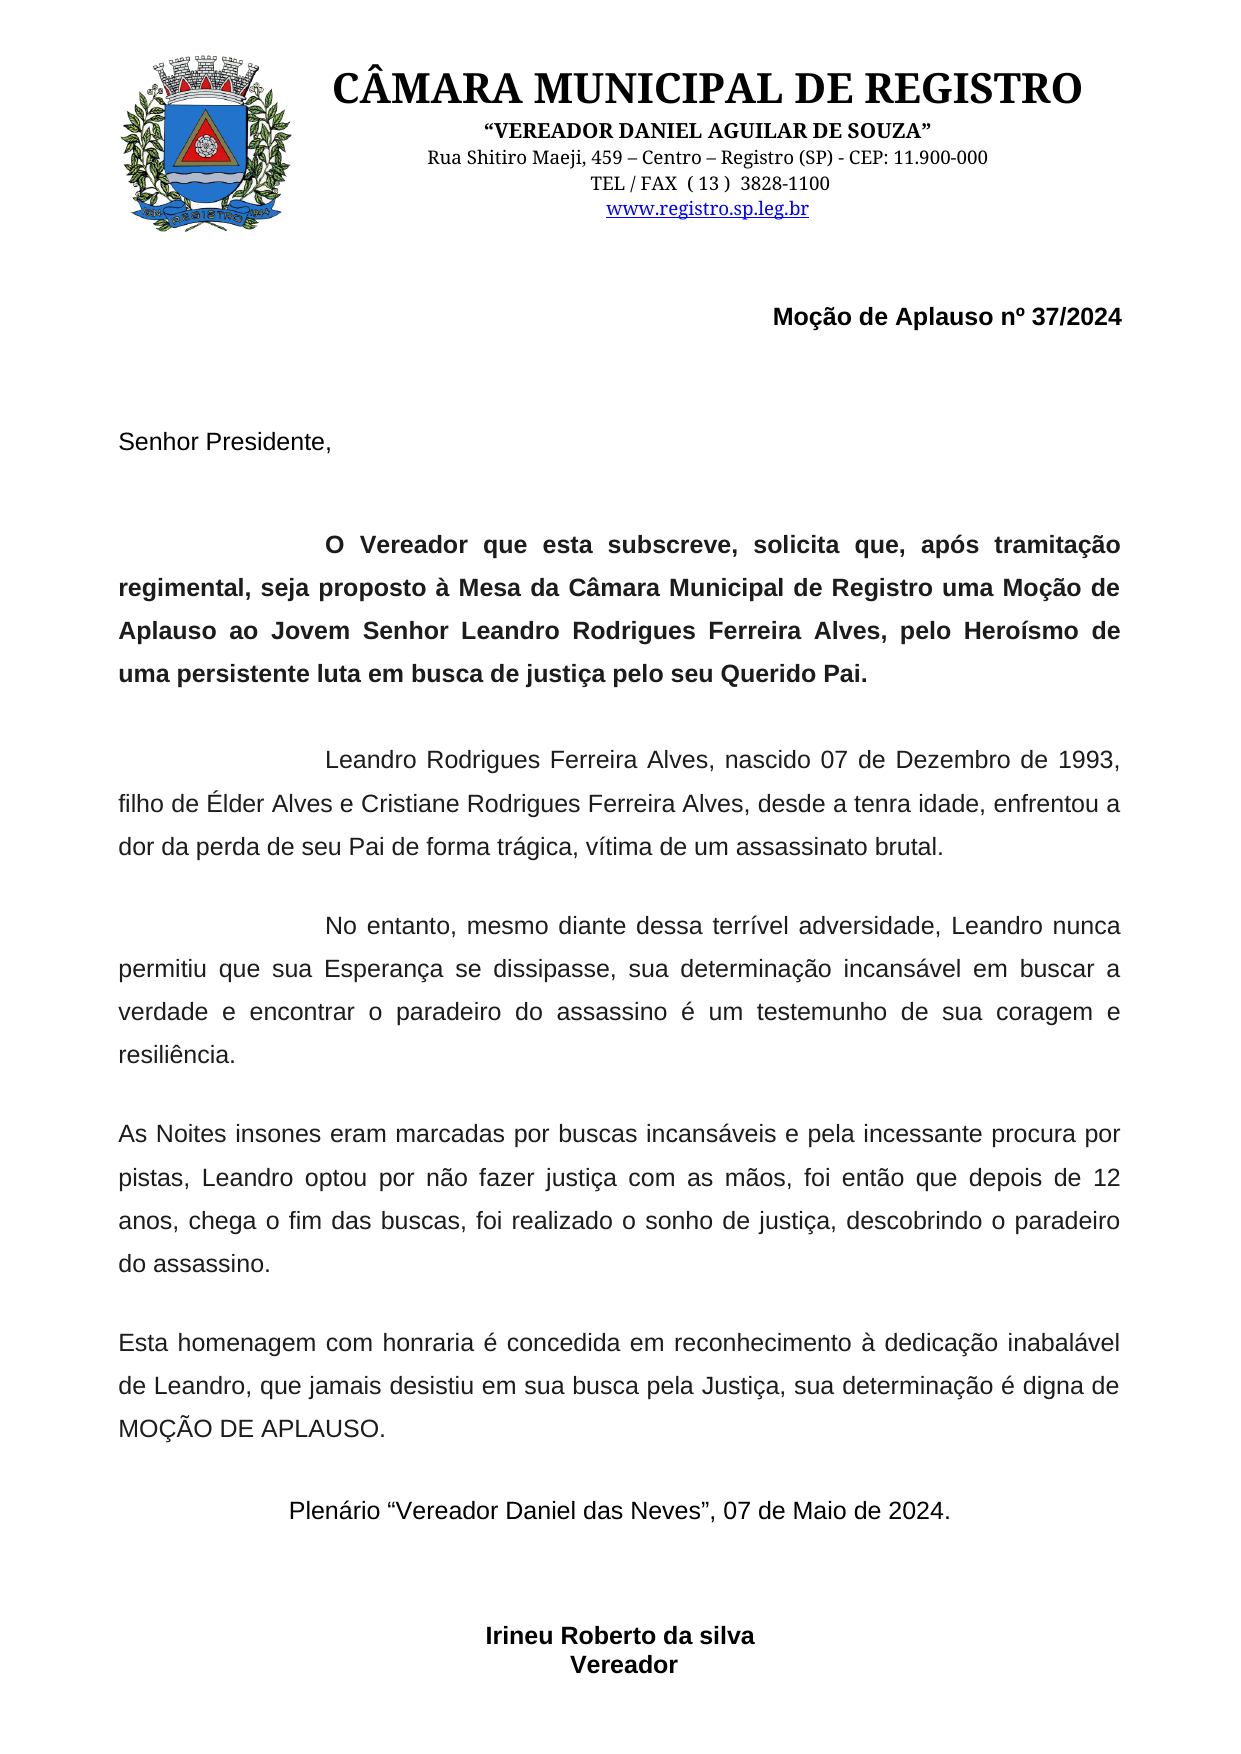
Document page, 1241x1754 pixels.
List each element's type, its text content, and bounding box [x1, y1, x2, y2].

text Leandro Rodrigues Ferreira Alves, nascido 07 de Dezembro de 1993, filho de Élder Alves e Cristiane Rodrigues Ferreira Alves, desde a tenra idade, enfrentou a dor da perda de seu Pai de forma trágica, vítima de um assassinato brutal. [118, 745, 1122, 860]
text Moção de Aplauso nº 37/2024 [118, 299, 1122, 330]
text Plenário “Vereador Daniel das Neves”, 07 de Maio de 2024. [118, 1493, 1122, 1524]
text Vereador [118, 1649, 1122, 1678]
text As Noites insones eram marcadas por buscas incansáveis e pela incessante procura por pistas, Leandro optou por não fazer justiça com as mãos, foi então que depois de 12 anos, chega o fim das buscas, foi realizado o sonho de justiça, descobrindo o paradeiro do assassino. [118, 1119, 1122, 1277]
text No entanto, mesmo diante dessa terrível adversidade, Leandro nunca permitiu que sua Esperança se dissipasse, sua determinação incansável em buscar a verdade e encontrar o paradeiro do assassino é um testemunho de sua coragem e resiliência. [118, 911, 1122, 1069]
text Senhor Presidente, [118, 424, 1122, 455]
text Irineu Roberto da silva [118, 1618, 1122, 1649]
text O Vereador que esta subscreve, solicita que, após tramitação regimental, seja proposto à Mesa da Câmara Municipal de Registro uma Moção de Aplauso ao Jovem Senhor Leandro Rodrigues Ferreira Alves, pelo Heroísmo de uma persistente luta em busca de justiça pelo seu Querido Pai. [118, 530, 1122, 688]
text Esta homenagem com honraria é concedida em reconhecimento à dedicação inabalável de Leandro, que jamais desistiu em sua busca pela Justiça, sua determinação é digna de MOÇÃO DE APLAUSO. [118, 1328, 1122, 1443]
